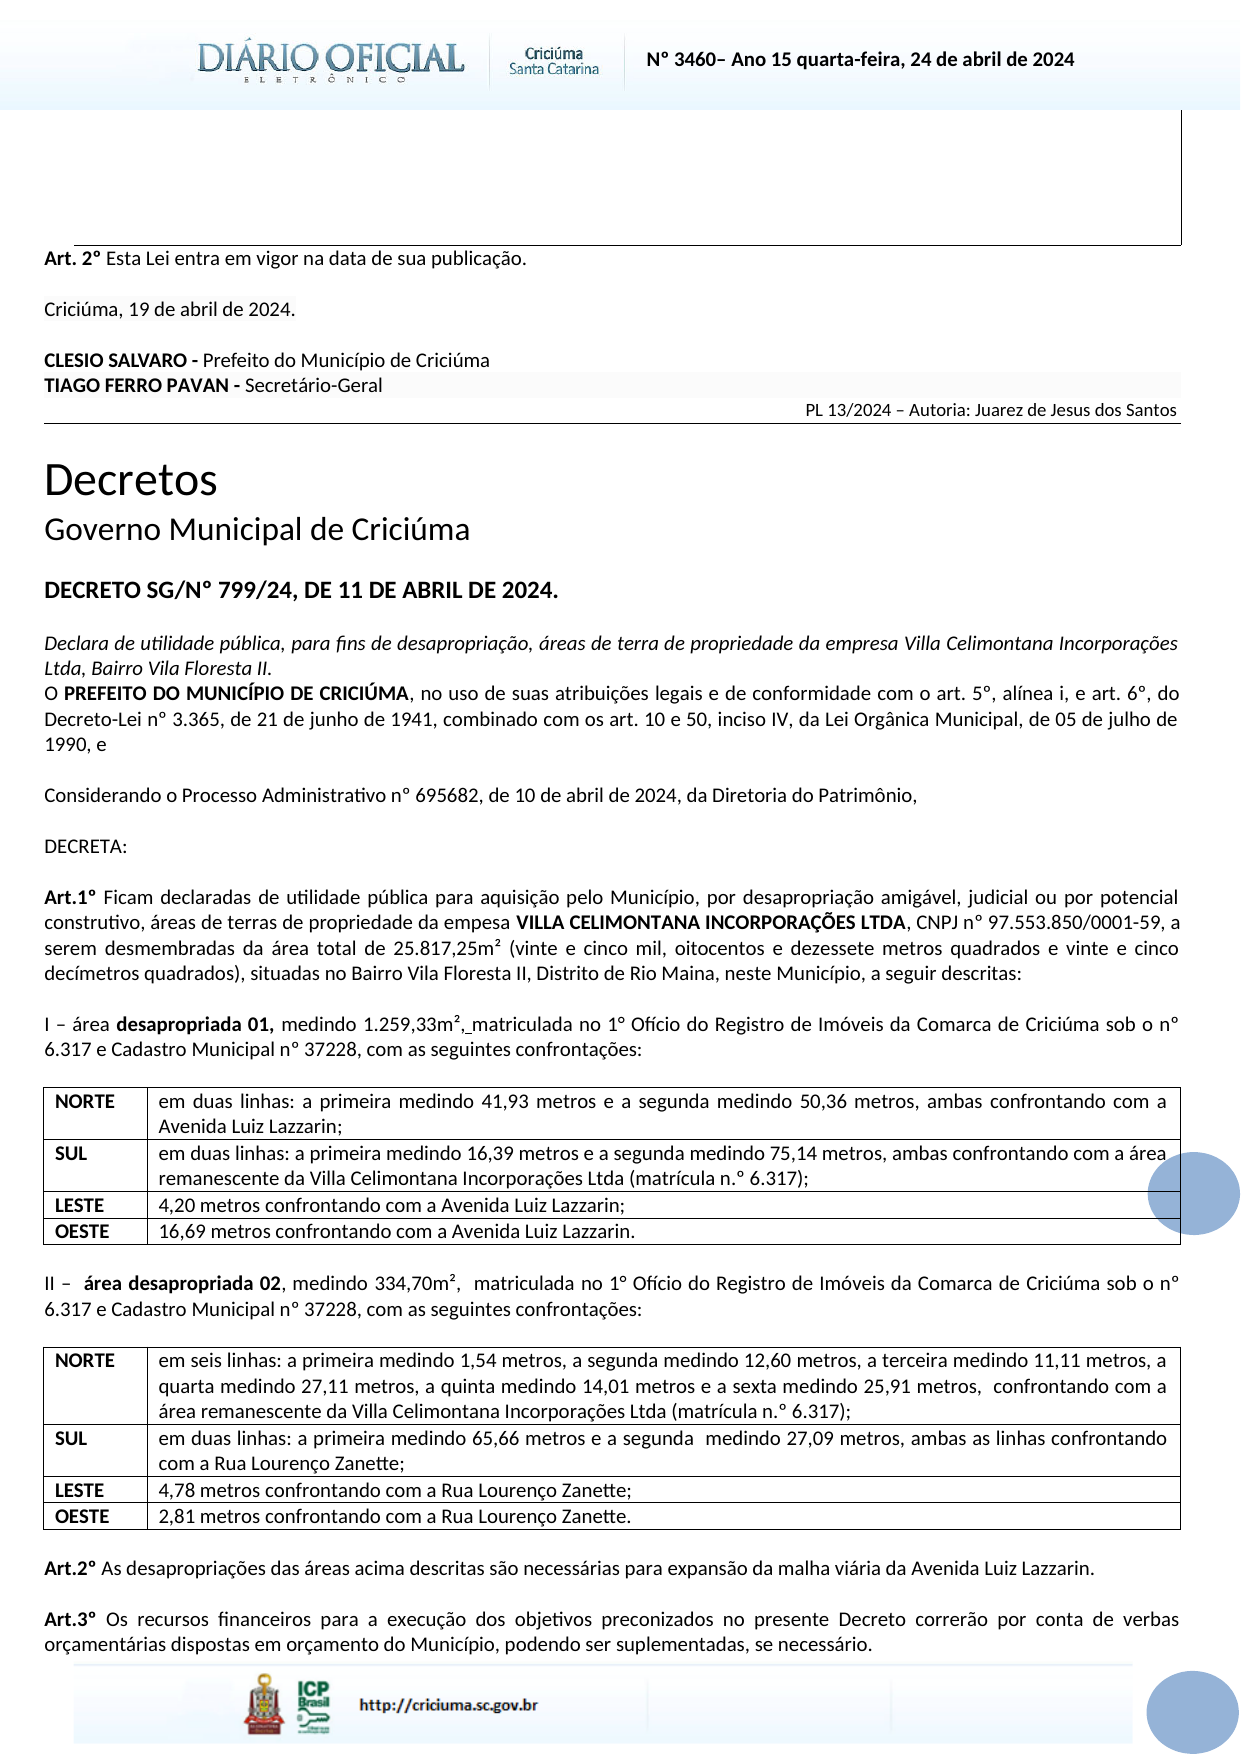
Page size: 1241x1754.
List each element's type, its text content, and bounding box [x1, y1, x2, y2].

text Criciúma, 19 de abril de 2024. [44, 296, 1181, 321]
table_cell LESTE [44, 1477, 147, 1502]
table_cell 2,81 metros confrontando com a Rua Lourenço Zanette. [148, 1503, 1180, 1529]
table_cell 16,69 metros confrontando com a Avenida Luiz Lazzarin. [148, 1219, 1180, 1244]
table_cell OESTE [44, 1503, 147, 1529]
table_cell SUL [44, 1425, 147, 1476]
text O PREFEITO DO MUNICÍPIO DE CRICIÚMA, no uso de suas atribuições legais e de conformidade com o art. 5º, alínea i, e art. 6º, do Decreto-Lei nº 3.365, de 21 de junho de 1941, combinado com os art. 10 e 50, inciso IV, da Lei Orgânica Municipal, de 05 de julho de 1990, e [44, 681, 1181, 757]
text I – área desapropriada 01, medindo 1.259,33m², matriculada no 1° Ofício do Registro de Imóveis da Comarca de Criciúma sob o nº 6.317 e Cadastro Municipal nº 37228, com as seguintes confrontações: [44, 1011, 1181, 1062]
text CLESIO SALVARO - Prefeito do Município de Criciúma [44, 347, 1181, 372]
text Art.2º As desapropriações das áreas acima descritas são necessárias para expansão da malha viária da Avenida Luiz Lazzarin. [44, 1555, 1181, 1581]
table_cell 4,78 metros confrontando com a Rua Lourenço Zanette; [148, 1477, 1180, 1502]
table_cell em duas linhas: a primeira medindo 16,39 metros e a segunda medindo 75,14 metros, ambas confrontando com a área remanescente da Villa Celimontana Incorporações Ltda (matrícula n.º 6.317); [148, 1140, 1180, 1191]
table_header NORTE [44, 1348, 147, 1424]
text Governo Municipal de Criciúma [44, 508, 1181, 548]
text Declara de utilidade pública, para fins de desapropriação, áreas de terra de propriedade da empresa Villa Celimontana Incorporações Ltda, Bairro Vila Floresta II. [44, 630, 1181, 681]
table_cell LESTE [44, 1192, 147, 1217]
text Decretos [44, 449, 1181, 508]
table_header em seis linhas: a primeira medindo 1,54 metros, a segunda medindo 12,60 metros, a terceira medindo 11,11 metros, a quarta medindo 27,11 metros, a quinta medindo 14,01 metros e a sexta medindo 25,91 metros, confrontando com a área remanescente da Villa Celimontana Incorporações Ltda (matrícula n.º 6.317); [148, 1348, 1180, 1424]
table_cell 4,20 metros confrontando com a Avenida Luiz Lazzarin; [148, 1192, 1155, 1217]
text Art.3º Os recursos financeiros para a execução dos objetivos preconizados no presente Decreto correrão por conta de verbas orçamentárias dispostas em orçamento do Município, podendo ser suplementadas, se necessário. [44, 1606, 1181, 1657]
text TIAGO FERRO PAVAN - Secretário-Geral [44, 372, 1181, 398]
text DECRETO SG/Nº 799/24, DE 11 DE ABRIL DE 2024. [44, 574, 1181, 604]
table_cell SUL [44, 1140, 147, 1191]
text DECRETA: [44, 833, 1181, 858]
table_header NORTE [44, 1088, 147, 1139]
text PL 13/2024 – Autoria: Juarez de Jesus dos Santos [44, 398, 1181, 423]
table_cell em duas linhas: a primeira medindo 65,66 metros e a segunda medindo 27,09 metros, ambas as linhas confrontando com a Rua Lourenço Zanette; [148, 1425, 1180, 1476]
table_header em duas linhas: a primeira medindo 41,93 metros e a segunda medindo 50,36 metros, ambas confrontando com a Avenida Luiz Lazzarin; [148, 1088, 1180, 1139]
text Considerando o Processo Administrativo nº 695682, de 10 de abril de 2024, da Diretoria do Patrimônio, [44, 782, 1181, 808]
text Art.1º Ficam declaradas de utilidade pública para aquisição pelo Município, por desapropriação amigável, judicial ou por potencial construtivo, áreas de terras de propriedade da empesa VILLA CELIMONTANA INCORPORAÇÕES LTDA, CNPJ nº 97.553.850/0001-59, a serem desmembradas da área total de 25.817,25m² (vinte e cinco mil, oitocentos e dezessete metros quadrados e vinte e cinco decímetros quadrados), situadas no Bairro Vila Floresta II, Distrito de Rio Maina, neste Município, a seguir descritas: [44, 884, 1181, 986]
text II – área desapropriada 02, medindo 334,70m², matriculada no 1° Ofício do Registro de Imóveis da Comarca de Criciúma sob o nº 6.317 e Cadastro Municipal nº 37228, com as seguintes confrontações: [44, 1270, 1181, 1321]
table_cell OESTE [44, 1219, 147, 1244]
text Art. 2º Esta Lei entra em vigor na data de sua publicação. [44, 245, 1181, 271]
